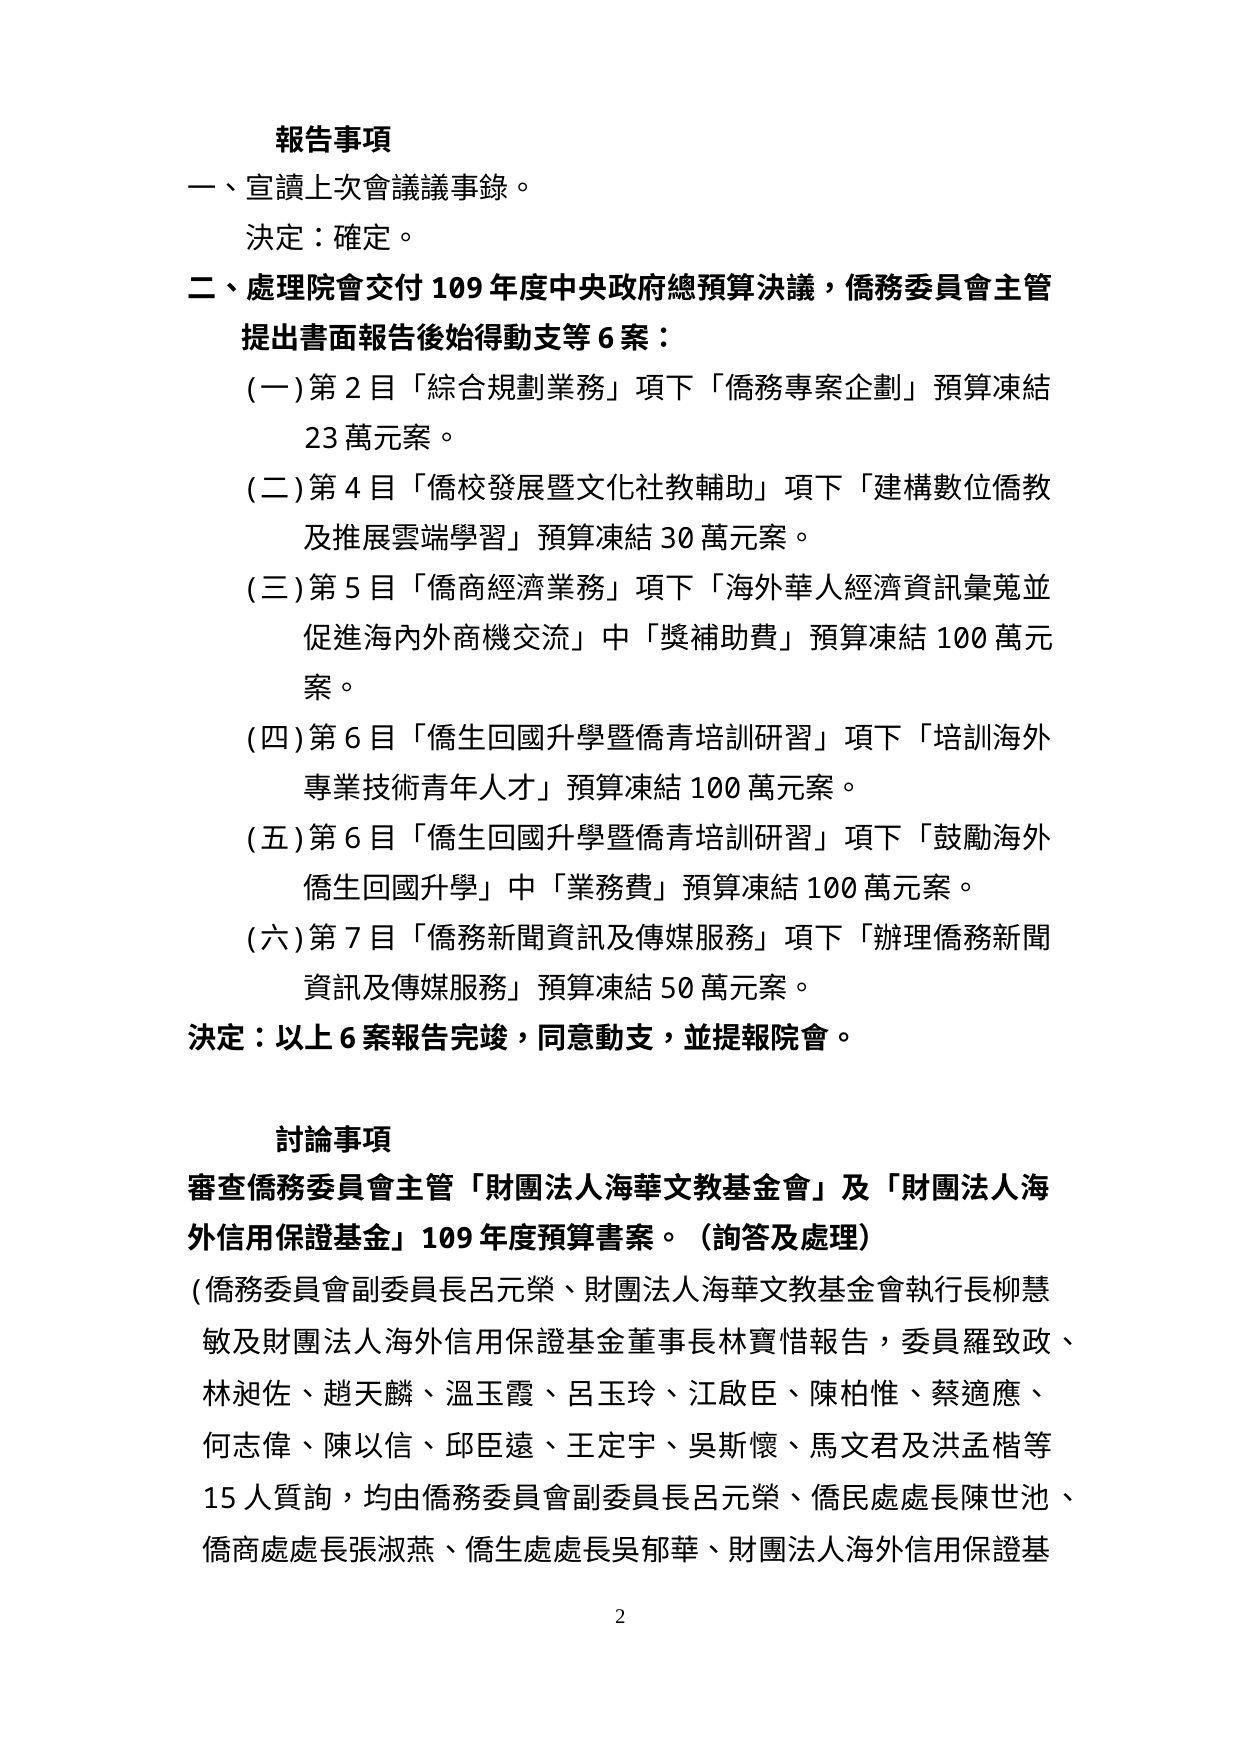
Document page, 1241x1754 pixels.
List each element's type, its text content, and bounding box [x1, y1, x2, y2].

text 審查僑務委員會主管「財團法人海華文教基金會」及「財團法人海外信用保證基金」109年度預算書案。（詢答及處理） [187, 1159, 1053, 1259]
text (三)第5目「僑商經濟業務」項下「海外華人經濟資訊彙蒐並促進海內外商機交流」中「獎補助費」預算凍結100萬元案。 [242, 559, 1053, 709]
text 報告事項 [275, 96, 1053, 159]
text 決定：以上6案報告完竣，同意動支，並提報院會。 [187, 1009, 1053, 1059]
text (五)第6目「僑生回國升學暨僑青培訓研習」項下「鼓勵海外僑生回國升學」中「業務費」預算凍結100萬元案。 [242, 809, 1053, 909]
text (六)第7目「僑務新聞資訊及傳媒服務」項下「辦理僑務新聞資訊及傳媒服務」預算凍結50萬元案。 [242, 909, 1053, 1009]
text 討論事項 [275, 1096, 1053, 1159]
text (二)第4目「僑校發展暨文化社教輔助」項下「建構數位僑教及推展雲端學習」預算凍結30萬元案。 [242, 459, 1053, 559]
text (僑務委員會副委員長呂元榮、財團法人海華文教基金會執行長柳慧敏及財團法人海外信用保證基金董事長林寶惜報告，委員羅致政、林昶佐、趙天麟、溫玉霞、呂玉玲、江啟臣、陳柏惟、蔡適應、何志偉、陳以信、邱臣遠、王定宇、吳斯懷、馬文君及洪孟楷等15人質詢，均由僑務委員會副委員長呂元榮、僑民處處長陳世池、僑商處處長張淑燕、僑生處處長吳郁華、財團法人海外信用保證基金董事長林寶惜及財團法人海華文教基金會執行長柳慧敏等即席答復。） [187, 1259, 1053, 1571]
text 決定：確定。 [187, 209, 1053, 259]
text 一、宣讀上次會議議事錄。 [187, 159, 1053, 209]
text (一)第2目「綜合規劃業務」項下「僑務專案企劃」預算凍結23萬元案。 [242, 359, 1053, 459]
text 二、處理院會交付109年度中央政府總預算決議，僑務委員會主管提出書面報告後始得動支等6案： [187, 259, 1053, 359]
text (四)第6目「僑生回國升學暨僑青培訓研習」項下「培訓海外專業技術青年人才」預算凍結100萬元案。 [242, 709, 1053, 809]
